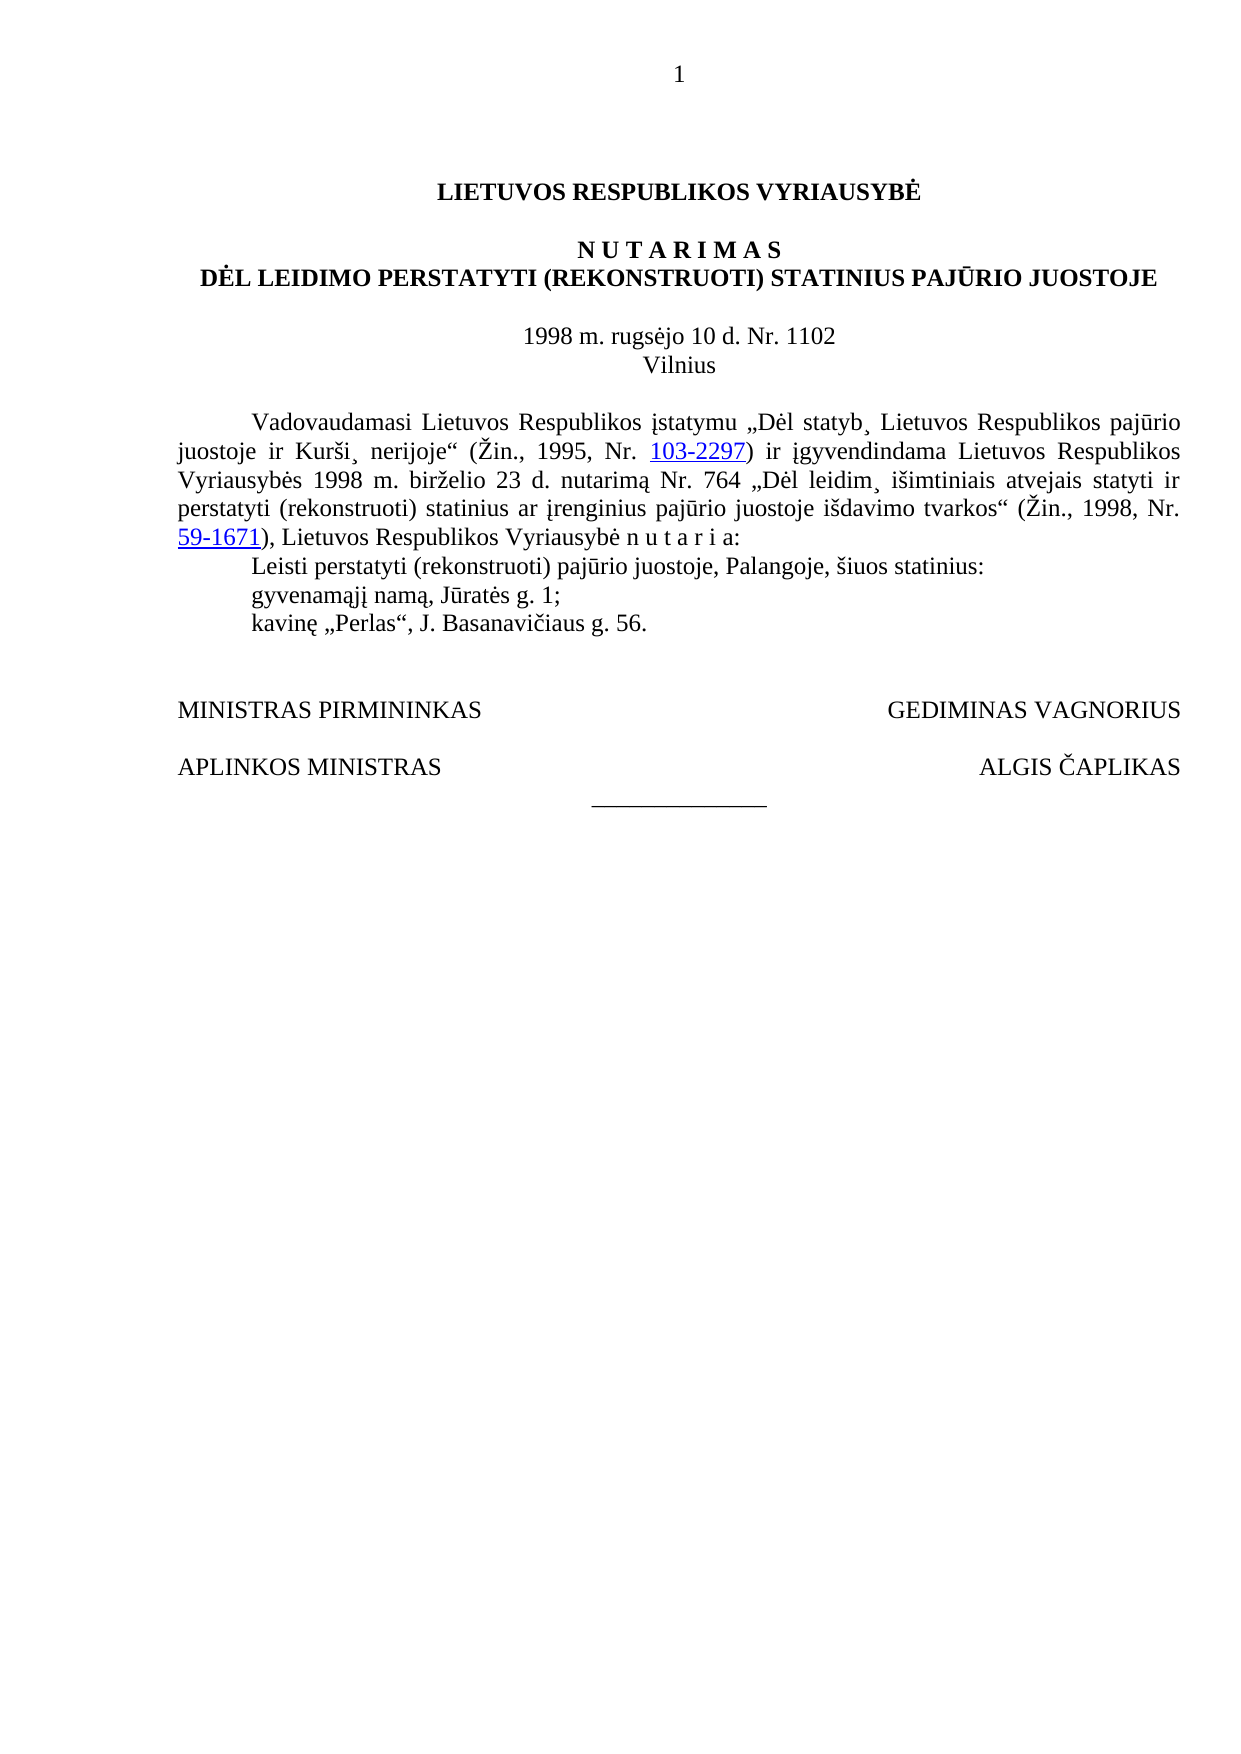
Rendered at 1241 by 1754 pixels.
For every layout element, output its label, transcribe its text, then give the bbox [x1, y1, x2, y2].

text MINISTRAS PIRMININKAS GEDIMINAS VAGNORIUS [177, 695, 1181, 723]
text LIETUVOS RESPUBLIKOS VYRIAUSYBĖ [177, 177, 1181, 206]
text gyvenamąjį namą, Jūratės g. 1; [177, 580, 1181, 608]
text Vadovaudamasi Lietuvos Respublikos įstatymu „Dėl statyb¸ Lietuvos Respublikos pajūrio juostoje ir Kurši¸ nerijoje“ (Žin., 1995, Nr. 103-2297) ir įgyvendindama Lietuvos Respublikos Vyriausybės 1998 m. birželio 23 d. nutarimą Nr. 764 „Dėl leidim¸ išimtiniais atvejais statyti ir perstatyti (rekonstruoti) statinius ar įrenginius pajūrio juostoje išdavimo tvarkos“ (Žin., 1998, Nr. 59-1671), Lietuvos Respublikos Vyriausybė nutaria: [177, 407, 1181, 551]
text APLINKOS MINISTRAS ALGIS ČAPLIKAS [177, 752, 1181, 781]
text kavinę „Perlas“, J. Basanavičiaus g. 56. [177, 608, 1181, 637]
text N U T A R I M A S [177, 235, 1181, 263]
text Vilnius [177, 350, 1181, 378]
text DĖL LEIDIMO PERSTATYTI (REKONSTRUOTI) STATINIUS PAJŪRIO JUOSTOJE [177, 263, 1181, 292]
text 1998 m. rugsėjo 10 d. Nr. 1102 [177, 321, 1181, 350]
text Leisti perstatyti (rekonstruoti) pajūrio juostoje, Palangoje, šiuos statinius: [177, 551, 1181, 580]
text ______________ [177, 781, 1181, 810]
